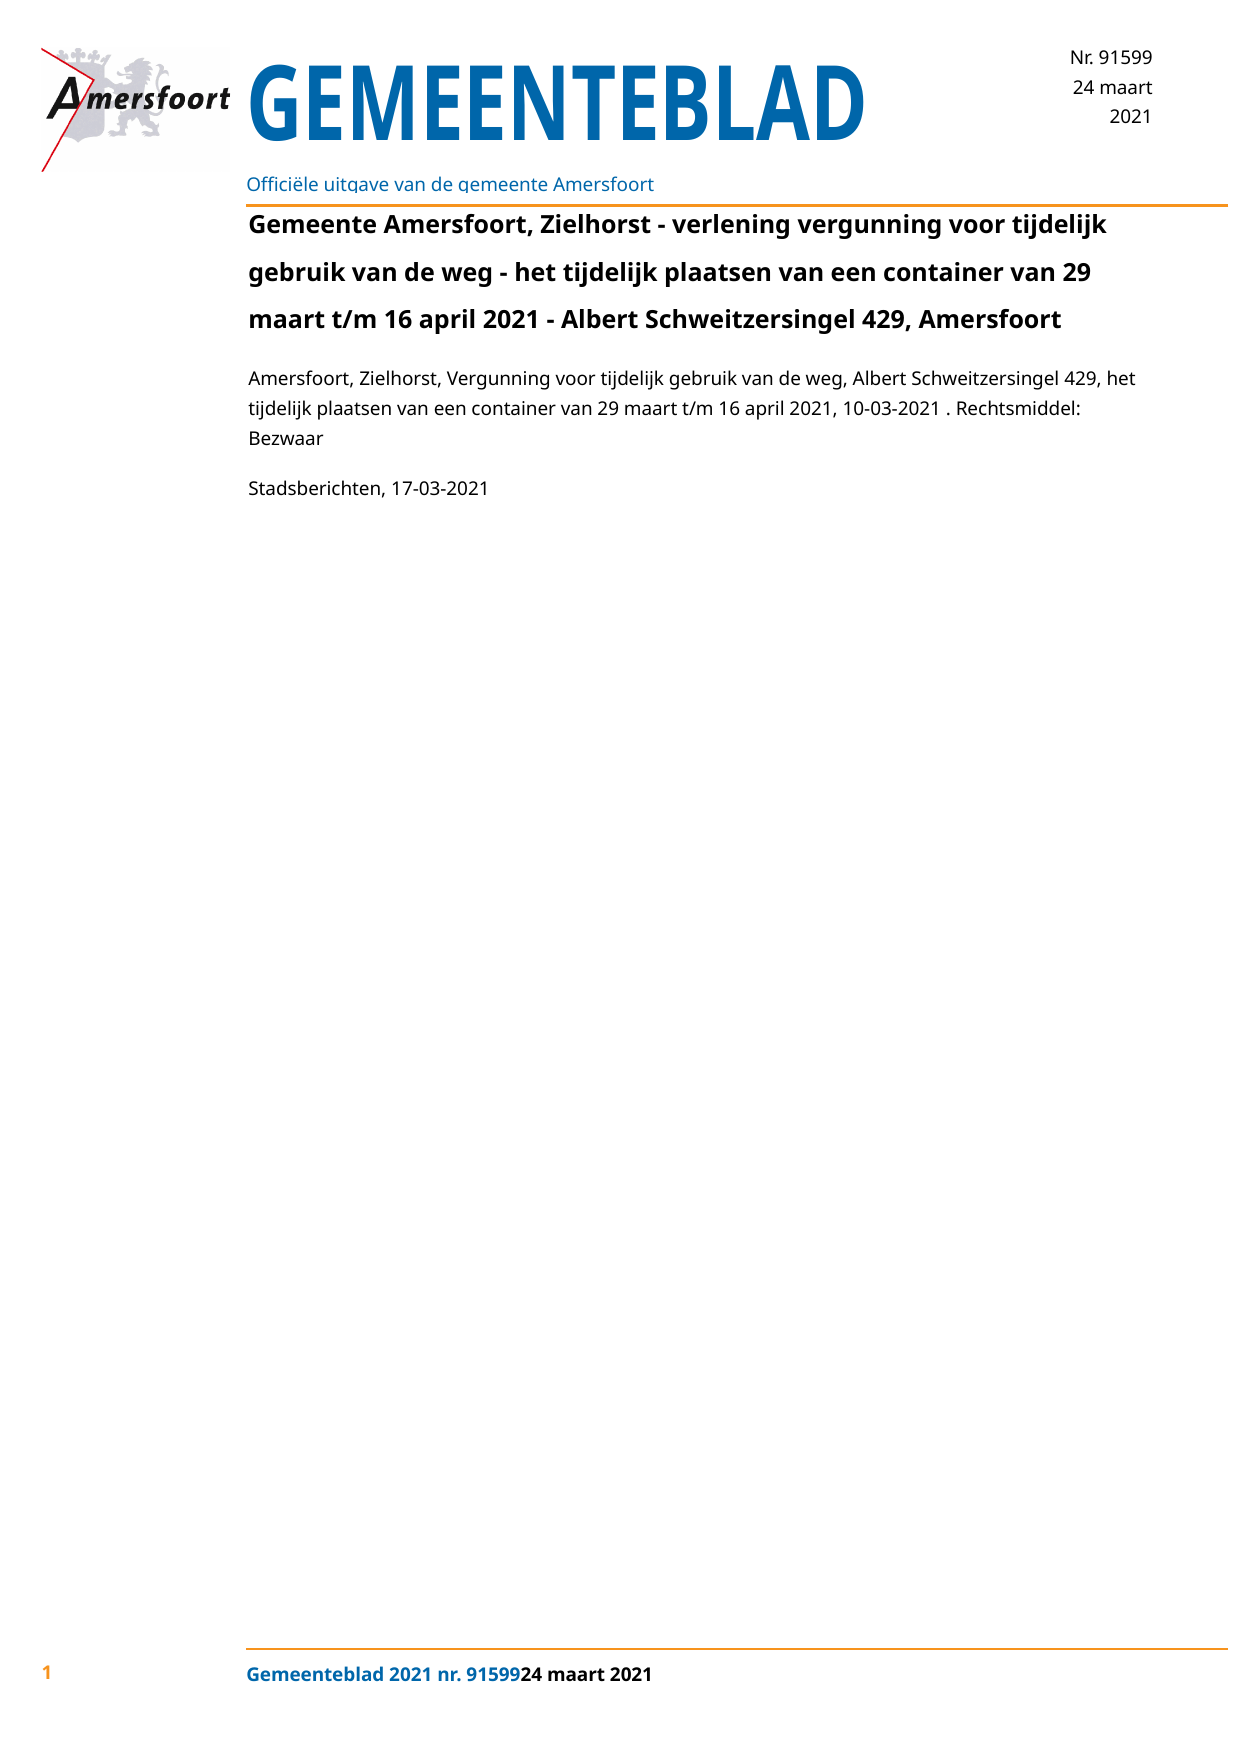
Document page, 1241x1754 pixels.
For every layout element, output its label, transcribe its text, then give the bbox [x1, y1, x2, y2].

text Stadsberichten, 17-03-2021 [248, 475, 1152, 501]
text Gemeente Amersfoort, Zielhorst - verlening vergunning voor tijdelijk gebruik van de weg - het tijdelijk plaatsen van een container van 29 maart t/m 16 april 2021 - Albert Schweitzersingel 429, Amersfoort [248, 207, 1152, 336]
text Amersfoort, Zielhorst, Vergunning voor tijdelijk gebruik van de weg, Albert Schweitzersingel 429, het tijdelijk plaatsen van een container van 29 maart t/m 16 april 2021, 10-03-2021 . Rechtsmiddel: Bezwaar [248, 366, 1152, 450]
picture [41, 47, 231, 172]
